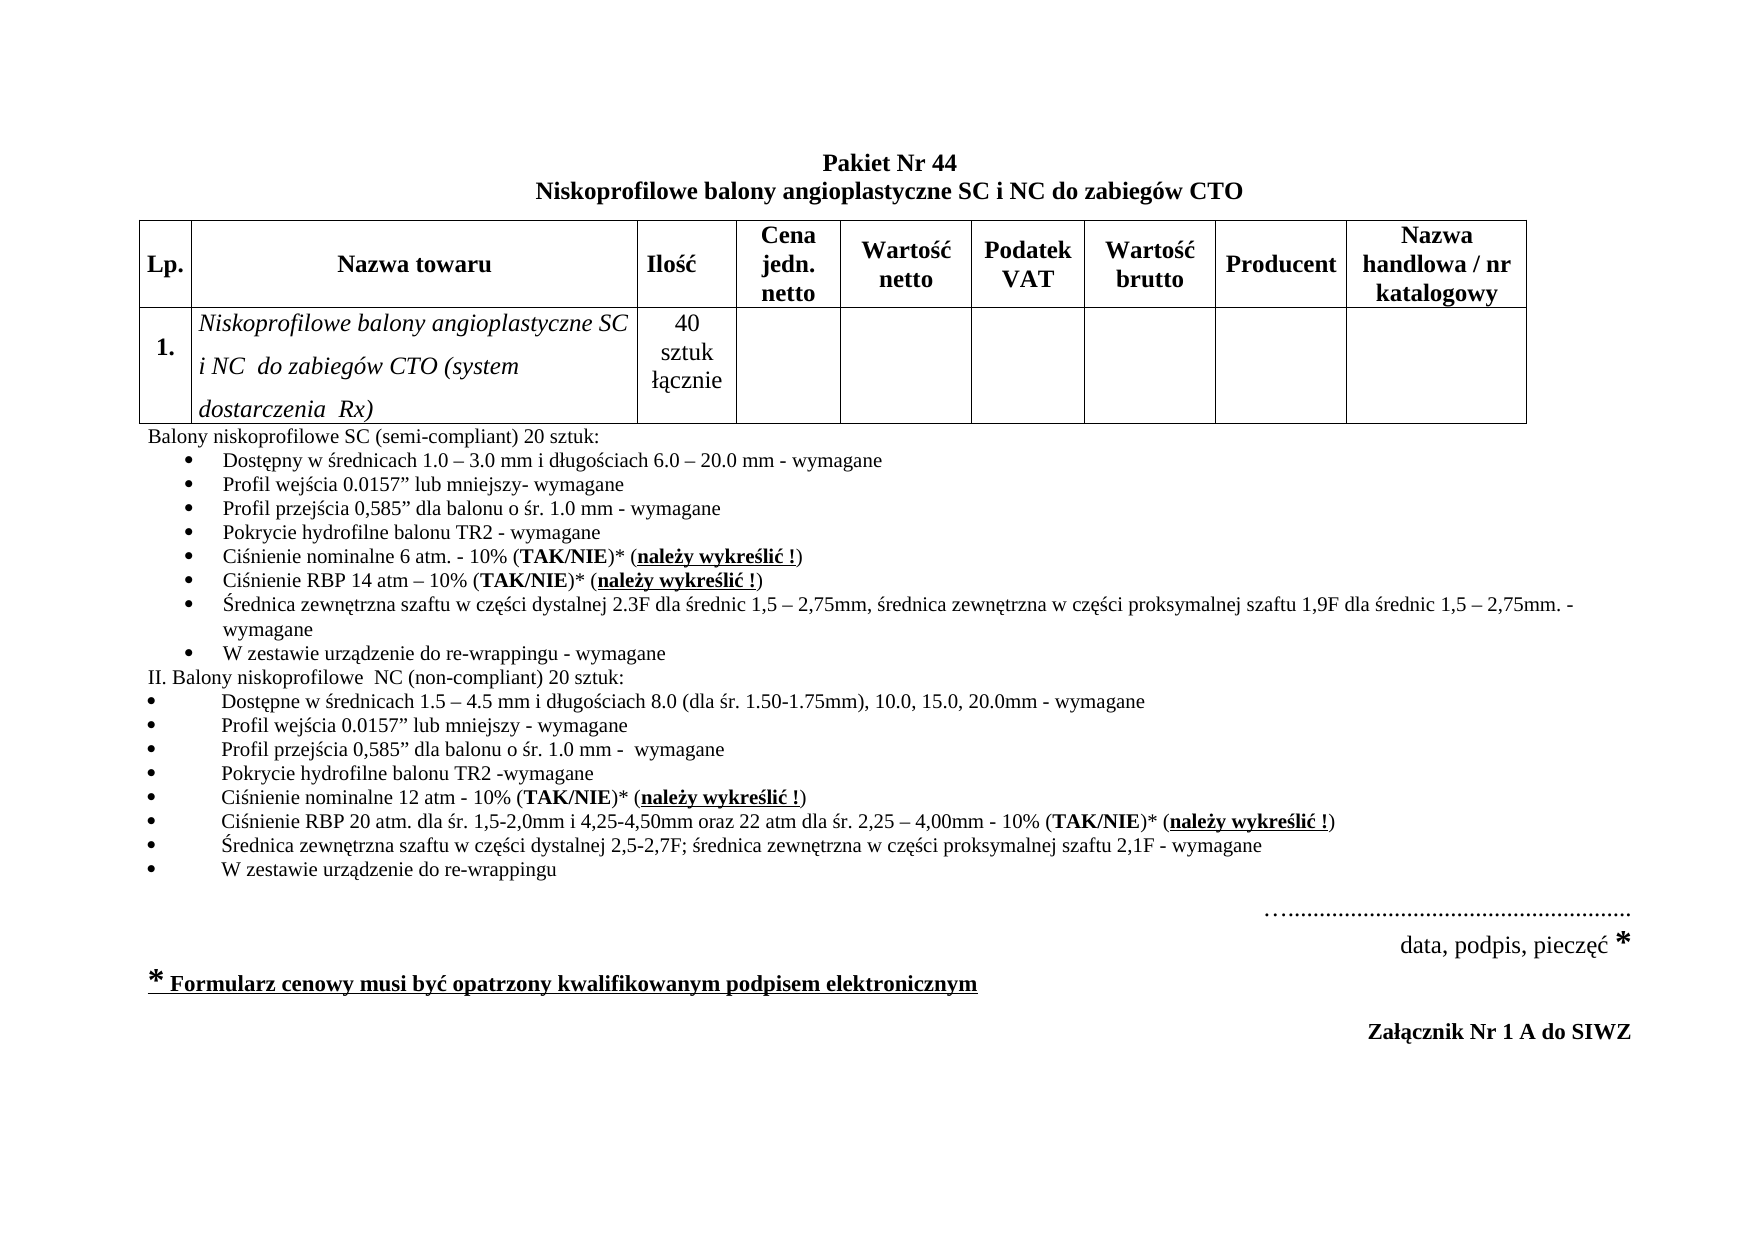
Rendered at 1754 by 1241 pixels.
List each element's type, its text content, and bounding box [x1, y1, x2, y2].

table_cell [841, 308, 971, 423]
table_header Ilość [638, 221, 736, 307]
list Profil przejścia 0,585” dla balonu o śr. 1.0 mm - wymagane [148, 737, 1631, 761]
table_cell Niskoprofilowe balony angioplastyczne SC i NC do zabiegów CTO (system dostarczenia Rx) [192, 308, 637, 423]
text data, podpis, pieczęć * [148, 922, 1631, 960]
list Średnica zewnętrzna szaftu w części dystalnej 2.3F dla średnic 1,5 – 2,75mm, średnica zewnętrzna w części proksymalnej szaftu 1,9F dla średnic 1,5 – 2,75mm. - wymagane [185, 592, 1631, 641]
table_header Lp. [140, 221, 191, 307]
list W zestawie urządzenie do re-wrappingu [148, 857, 1631, 881]
text Balony niskoprofilowe SC (semi-compliant) 20 sztuk: [148, 424, 1631, 448]
subtitle Niskoprofilowe balony angioplastyczne SC i NC do zabiegów CTO [148, 176, 1631, 205]
list Profil wejścia 0.0157” lub mniejszy- wymagane [185, 472, 1631, 496]
text * Formularz cenowy musi być opatrzony kwalifikowanym podpisem elektronicznym [148, 960, 1631, 998]
table_cell [1347, 308, 1526, 423]
list Ciśnienie nominalne 6 atm. - 10% (TAK/NIE)* (należy wykreślić !) [185, 544, 1631, 568]
table_cell [1216, 308, 1346, 423]
text Załącznik Nr 1 A do SIWZ [148, 1018, 1631, 1044]
list Dostępny w średnicach 1.0 – 3.0 mm i długościach 6.0 – 20.0 mm - wymagane [185, 448, 1631, 472]
table_header Podatek VAT [972, 221, 1084, 307]
list Ciśnienie RBP 14 atm – 10% (TAK/NIE)* (należy wykreślić !) [185, 568, 1631, 592]
subtitle Pakiet Nr 44 [148, 148, 1631, 176]
list Ciśnienie nominalne 12 atm - 10% (TAK/NIE)* (należy wykreślić !) [148, 785, 1631, 809]
table_cell 40 sztuk łącznie [638, 308, 736, 423]
table_header Wartość netto [841, 221, 971, 307]
text II. Balony niskoprofilowe NC (non-compliant) 20 sztuk: [148, 664, 1631, 689]
list Ciśnienie RBP 20 atm. dla śr. 1,5-2,0mm i 4,25-4,50mm oraz 22 atm dla śr. 2,25 – 4,00mm - 10% (TAK/NIE)* (należy wykreślić !) [148, 809, 1631, 833]
table_header Cena jedn. netto [737, 221, 840, 307]
table_cell [1085, 308, 1215, 423]
table_header Producent [1216, 221, 1346, 307]
list Dostępne w średnicach 1.5 – 4.5 mm i długościach 8.0 (dla śr. 1.50-1.75mm), 10.0, 15.0, 20.0mm - wymagane [148, 689, 1631, 713]
list Pokrycie hydrofilne balonu TR2 -wymagane [148, 761, 1631, 785]
list Profil wejścia 0.0157” lub mniejszy - wymagane [148, 713, 1631, 737]
text …....................................................... [148, 893, 1631, 922]
list Pokrycie hydrofilne balonu TR2 - wymagane [185, 520, 1631, 544]
table_header Nazwa handlowa / nr katalogowy [1347, 221, 1526, 307]
list Średnica zewnętrzna szaftu w części dystalnej 2,5-2,7F; średnica zewnętrzna w części proksymalnej szaftu 2,1F - wymagane [148, 833, 1631, 857]
table_cell [972, 308, 1084, 423]
table_cell 1. [140, 308, 191, 423]
table_header Nazwa towaru [192, 221, 637, 307]
table_header Wartość brutto [1085, 221, 1215, 307]
list Profil przejścia 0,585” dla balonu o śr. 1.0 mm - wymagane [185, 496, 1631, 520]
table_cell [737, 308, 840, 423]
list W zestawie urządzenie do re-wrappingu - wymagane [185, 641, 1631, 664]
